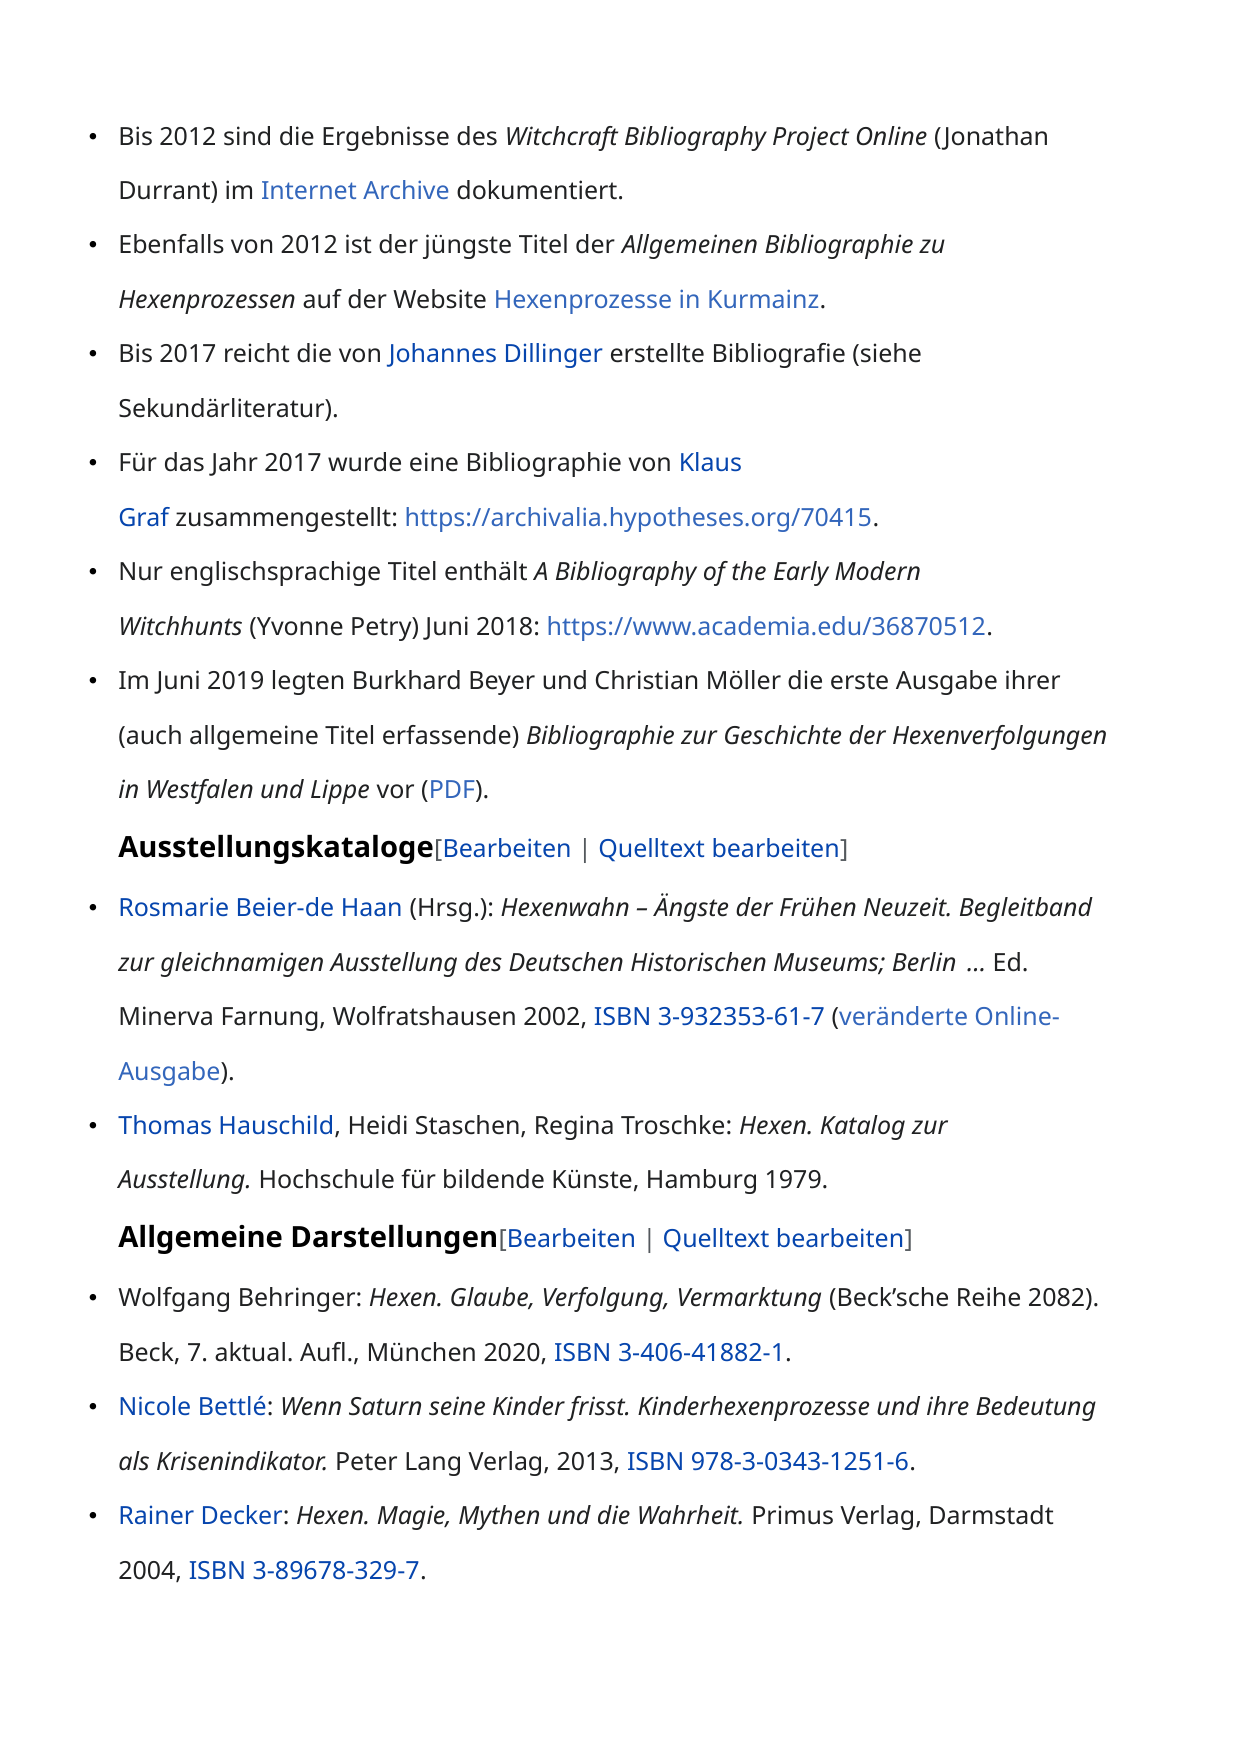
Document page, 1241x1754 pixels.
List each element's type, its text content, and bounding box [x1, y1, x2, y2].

list Rainer Decker: Hexen. Magie, Mythen und die Wahrheit. Primus Verlag, Darmstadt 2004, ISBN 3-89678-329-7. [118, 1498, 1122, 1587]
list Wolfgang Behringer: Hexen. Glaube, Verfolgung, Vermarktung (Beck’sche Reihe 2082). Beck, 7. aktual. Aufl., München 2020, ISBN 3-406-41882-1. [118, 1280, 1122, 1369]
list Bis 2017 reicht die von Johannes Dillinger erstellte Bibliografie (siehe Sekundärliteratur). [118, 336, 1122, 424]
list Nicole Bettlé: Wenn Saturn seine Kinder frisst. Kinderhexenprozesse und ihre Bedeutung als Krisenindikator. Peter Lang Verlag, 2013, ISBN 978-3-0343-1251-6. [118, 1389, 1122, 1478]
list Nur englischsprachige Titel enthält A Bibliography of the Early Modern Witchhunts (Yvonne Petry) Juni 2018: https://www.academia.edu/36870512. [118, 554, 1122, 642]
list Im Juni 2019 legten Burkhard Beyer und Christian Möller die erste Ausgabe ihrer (auch allgemeine Titel erfassende) Bibliographie zur Geschichte der Hexenverfolgungen in Westfalen und Lippe vor (PDF). [118, 663, 1122, 806]
subtitle Allgemeine Darstellungen[Bearbeiten | Quelltext bearbeiten] [118, 1217, 1122, 1256]
list Ebenfalls von 2012 ist der jüngste Titel der Allgemeinen Bibliographie zu Hexenprozessen auf der Website Hexenprozesse in Kurmainz. [118, 227, 1122, 316]
list Thomas Hauschild, Heidi Staschen, Regina Troschke: Hexen. Katalog zur Ausstellung. Hochschule für bildende Künste, Hamburg 1979. [118, 1108, 1122, 1196]
subtitle Ausstellungskataloge[Bearbeiten | Quelltext bearbeiten] [118, 826, 1122, 866]
list Bis 2012 sind die Ergebnisse des Witchcraft Bibliography Project Online (Jonathan Durrant) im Internet Archive dokumentiert. [118, 118, 1122, 207]
list Für das Jahr 2017 wurde eine Bibliographie von Klaus Graf zusammengestellt: https://archivalia.hypotheses.org/70415. [118, 445, 1122, 533]
list Rosmarie Beier-de Haan (Hrsg.): Hexenwahn – Ängste der Frühen Neuzeit. Begleitband zur gleichnamigen Ausstellung des Deutschen Historischen Museums; Berlin … Ed. Minerva Farnung, Wolfratshausen 2002, ISBN 3-932353-61-7 (veränderte Online-Ausgabe). [118, 890, 1122, 1087]
